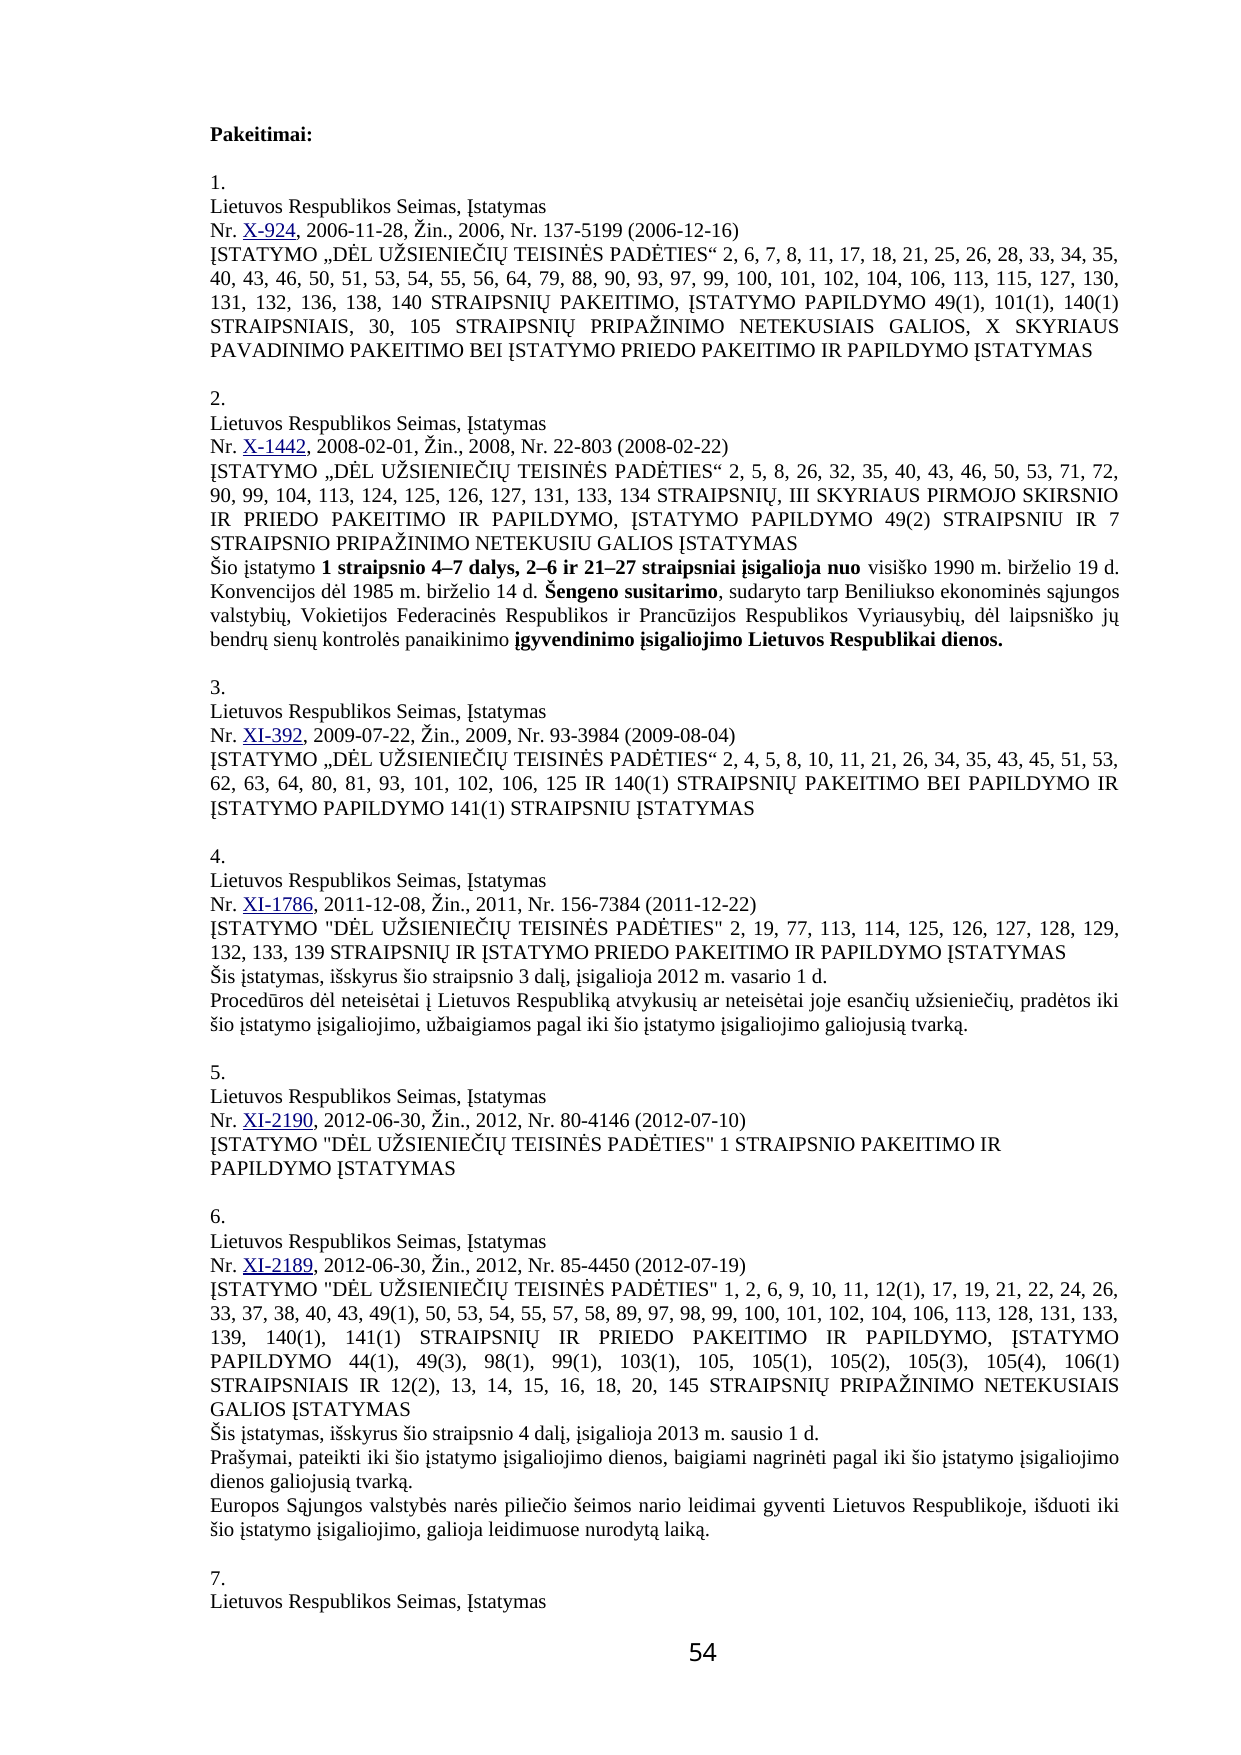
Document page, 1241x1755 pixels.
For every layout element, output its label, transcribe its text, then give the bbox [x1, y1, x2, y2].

text 7. [210, 1565, 1120, 1589]
text ĮSTATYMO "DĖL UŽSIENIEČIŲ TEISINĖS PADĖTIES" 2, 19, 77, 113, 114, 125, 126, 127, 128, 129, 132, 133, 139 STRAIPSNIŲ IR ĮSTATYMO PRIEDO PAKEITIMO IR PAPILDYMO ĮSTATYMAS [210, 916, 1120, 964]
text Šis įstatymas, išskyrus šio straipsnio 3 dalį, įsigalioja 2012 m. vasario 1 d. [210, 964, 1120, 988]
text 3. [210, 675, 1120, 699]
text Lietuvos Respublikos Seimas, Įstatymas [210, 1228, 1120, 1253]
text 4. [210, 843, 1120, 868]
text ĮSTATYMO "DĖL UŽSIENIEČIŲ TEISINĖS PADĖTIES" 1 STRAIPSNIO PAKEITIMO IR PAPILDYMO ĮSTATYMAS [210, 1132, 1120, 1180]
text Prašymai, pateikti iki šio įstatymo įsigaliojimo dienos, baigiami nagrinėti pagal iki šio įstatymo įsigaliojimo dienos galiojusią tvarką. [210, 1445, 1120, 1493]
text Nr. XI-1786, 2011-12-08, Žin., 2011, Nr. 156-7384 (2011-12-22) [210, 892, 1120, 916]
text 1. [210, 170, 1120, 194]
text Nr. X-1442, 2008-02-01, Žin., 2008, Nr. 22-803 (2008-02-22) [210, 434, 1120, 458]
text ĮSTATYMO "DĖL UŽSIENIEČIŲ TEISINĖS PADĖTIES" 1, 2, 6, 9, 10, 11, 12(1), 17, 19, 21, 22, 24, 26, 33, 37, 38, 40, 43, 49(1), 50, 53, 54, 55, 57, 58, 89, 97, 98, 99, 100, 101, 102, 104, 106, 113, 128, 131, 133, 139, 140(1), 141(1) STRAIPSNIŲ IR PRIEDO PAKEITIMO IR PAPILDYMO, ĮSTATYMO PAPILDYMO 44(1), 49(3), 98(1), 99(1), 103(1), 105, 105(1), 105(2), 105(3), 105(4), 106(1) STRAIPSNIAIS IR 12(2), 13, 14, 15, 16, 18, 20, 145 STRAIPSNIŲ PRIPAŽINIMO NETEKUSIAIS GALIOS ĮSTATYMAS [210, 1277, 1120, 1421]
text Nr. XI-2190, 2012-06-30, Žin., 2012, Nr. 80-4146 (2012-07-10) [210, 1108, 1120, 1132]
text Nr. X-924, 2006-11-28, Žin., 2006, Nr. 137-5199 (2006-12-16) [210, 218, 1120, 242]
text Procedūros dėl neteisėtai į Lietuvos Respubliką atvykusių ar neteisėtai joje esančių užsieniečių, pradėtos iki šio įstatymo įsigaliojimo, užbaigiamos pagal iki šio įstatymo įsigaliojimo galiojusią tvarką. [210, 988, 1120, 1036]
text Nr. XI-2189, 2012-06-30, Žin., 2012, Nr. 85-4450 (2012-07-19) [210, 1253, 1120, 1277]
text Šio įstatymo 1 straipsnio 4–7 dalys, 2–6 ir 21–27 straipsniai įsigalioja nuo visiško 1990 m. birželio 19 d. Konvencijos dėl 1985 m. birželio 14 d. Šengeno susitarimo, sudaryto tarp Beniliukso ekonominės sąjungos valstybių, Vokietijos Federacinės Respublikos ir Prancūzijos Respublikos Vyriausybių, dėl laipsniško jų bendrų sienų kontrolės panaikinimo įgyvendinimo įsigaliojimo Lietuvos Respublikai dienos. [210, 555, 1120, 651]
text Nr. XI-392, 2009-07-22, Žin., 2009, Nr. 93-3984 (2009-08-04) [210, 723, 1120, 747]
text Lietuvos Respublikos Seimas, Įstatymas [210, 1589, 1120, 1613]
text Lietuvos Respublikos Seimas, Įstatymas [210, 410, 1120, 434]
text 5. [210, 1060, 1120, 1084]
text Europos Sąjungos valstybės narės piliečio šeimos nario leidimai gyventi Lietuvos Respublikoje, išduoti iki šio įstatymo įsigaliojimo, galioja leidimuose nurodytą laiką. [210, 1493, 1120, 1541]
text Lietuvos Respublikos Seimas, Įstatymas [210, 194, 1120, 218]
text Pakeitimai: [210, 122, 1120, 146]
text Lietuvos Respublikos Seimas, Įstatymas [210, 699, 1120, 723]
text 6. [210, 1204, 1120, 1228]
text 2. [210, 386, 1120, 410]
text ĮSTATYMO „DĖL UŽSIENIEČIŲ TEISINĖS PADĖTIES“ 2, 6, 7, 8, 11, 17, 18, 21, 25, 26, 28, 33, 34, 35, 40, 43, 46, 50, 51, 53, 54, 55, 56, 64, 79, 88, 90, 93, 97, 99, 100, 101, 102, 104, 106, 113, 115, 127, 130, 131, 132, 136, 138, 140 STRAIPSNIŲ PAKEITIMO, ĮSTATYMO PAPILDYMO 49(1), 101(1), 140(1) STRAIPSNIAIS, 30, 105 STRAIPSNIŲ PRIPAŽINIMO NETEKUSIAIS GALIOS, X SKYRIAUS PAVADINIMO PAKEITIMO BEI ĮSTATYMO PRIEDO PAKEITIMO IR PAPILDYMO ĮSTATYMAS [210, 242, 1120, 362]
text ĮSTATYMO „DĖL UŽSIENIEČIŲ TEISINĖS PADĖTIES“ 2, 5, 8, 26, 32, 35, 40, 43, 46, 50, 53, 71, 72, 90, 99, 104, 113, 124, 125, 126, 127, 131, 133, 134 STRAIPSNIŲ, III SKYRIAUS PIRMOJO SKIRSNIO IR PRIEDO PAKEITIMO IR PAPILDYMO, ĮSTATYMO PAPILDYMO 49(2) STRAIPSNIU IR 7 STRAIPSNIO PRIPAŽINIMO NETEKUSIU GALIOS ĮSTATYMAS [210, 458, 1120, 555]
text Lietuvos Respublikos Seimas, Įstatymas [210, 868, 1120, 892]
text Lietuvos Respublikos Seimas, Įstatymas [210, 1084, 1120, 1108]
text ĮSTATYMO „DĖL UŽSIENIEČIŲ TEISINĖS PADĖTIES“ 2, 4, 5, 8, 10, 11, 21, 26, 34, 35, 43, 45, 51, 53, 62, 63, 64, 80, 81, 93, 101, 102, 106, 125 IR 140(1) STRAIPSNIŲ PAKEITIMO BEI PAPILDYMO IR ĮSTATYMO PAPILDYMO 141(1) STRAIPSNIU ĮSTATYMAS [210, 747, 1120, 819]
text Šis įstatymas, išskyrus šio straipsnio 4 dalį, įsigalioja 2013 m. sausio 1 d. [210, 1421, 1120, 1445]
